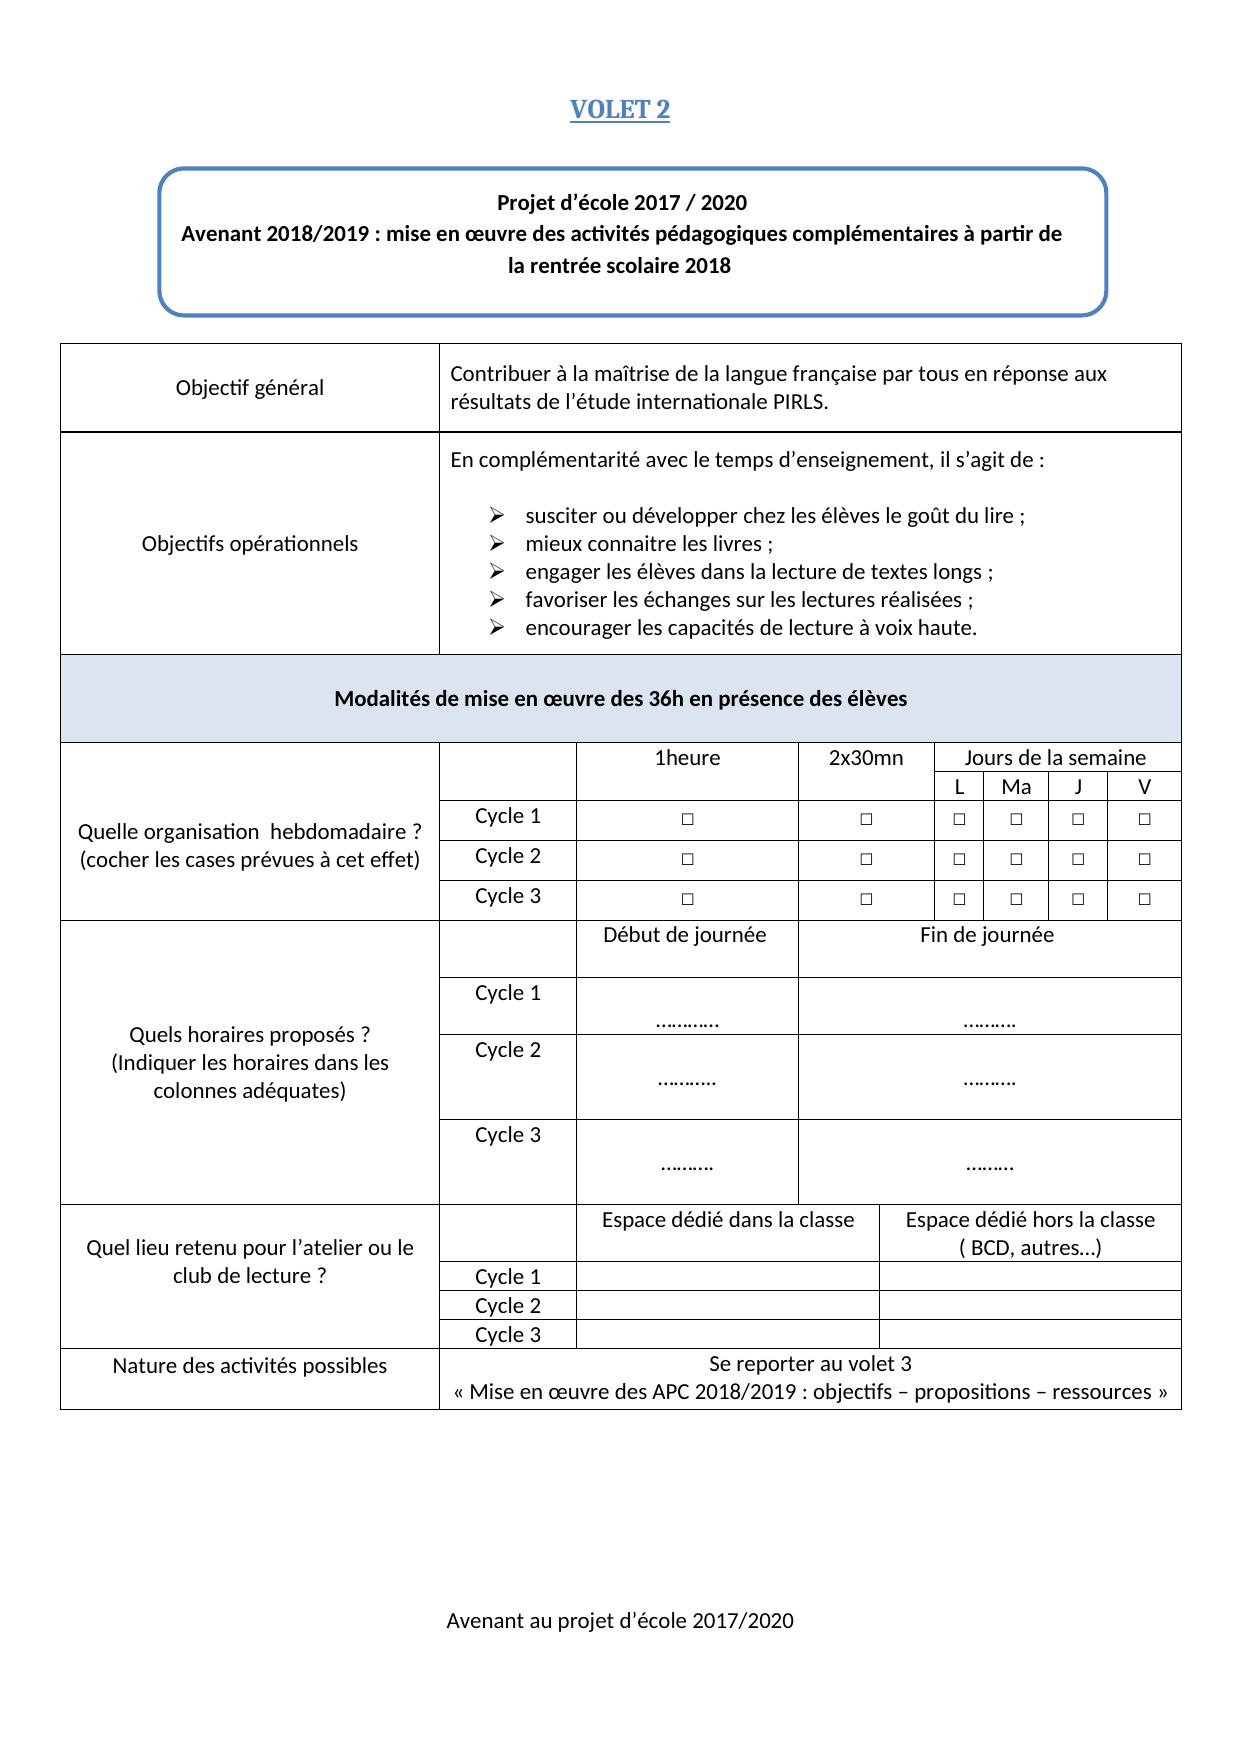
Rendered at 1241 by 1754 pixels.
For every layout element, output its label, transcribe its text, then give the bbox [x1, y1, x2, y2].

table_cell [880, 1291, 1181, 1319]
table_cell ……… [799, 1120, 1181, 1204]
table_cell 2x30mn [799, 743, 934, 800]
subtitle VOLET 2 [148, 94, 1093, 126]
table_cell ☐ [799, 801, 934, 840]
table_cell Quels horaires proposés ? (Indiquer les horaires dans les colonnes adéquates) [61, 921, 439, 1204]
table_cell [440, 1205, 576, 1261]
table_cell [577, 1320, 879, 1348]
table_cell Cycle 1 [440, 978, 576, 1034]
table_cell ☐ [984, 881, 1048, 919]
table_cell ……….. [577, 1035, 798, 1119]
table_cell Cycle 2 [440, 1291, 576, 1319]
table_cell Se reporter au volet 3 « Mise en œuvre des APC 2018/2019 : objectifs – propositions – ressources » [440, 1349, 1181, 1409]
table_cell ☐ [984, 801, 1048, 840]
table_cell J [1049, 772, 1107, 800]
table_cell ☐ [935, 801, 983, 840]
table_cell ☐ [1108, 801, 1181, 840]
table_cell 1heure [577, 743, 798, 800]
table_cell [440, 921, 576, 977]
table_cell Objectifs opérationnels [61, 433, 439, 654]
table_header Objectif général [61, 344, 439, 431]
table_cell Quel lieu retenu pour l’atelier ou le club de lecture ? [61, 1205, 439, 1348]
table_cell Espace dédié hors la classe ( BCD, autres…) [880, 1205, 1181, 1261]
table_cell [880, 1320, 1181, 1348]
table_cell V [1108, 772, 1181, 800]
table_cell Cycle 3 [440, 1320, 576, 1348]
table_cell [440, 743, 576, 800]
table_cell ………. [799, 1035, 1181, 1119]
table_cell Jours de la semaine [935, 743, 1181, 771]
table_cell Cycle 1 [440, 1262, 576, 1290]
table_cell Modalités de mise en œuvre des 36h en présence des élèves [61, 655, 1181, 742]
table_cell Cycle 2 [440, 841, 576, 880]
table_cell ………. [577, 1120, 798, 1204]
table_cell ☐ [1108, 841, 1181, 880]
table_cell ………. [799, 978, 1181, 1034]
table_cell Cycle 3 [440, 881, 576, 919]
table_header Contribuer à la maîtrise de la langue française par tous en réponse aux résultats de l’étude internationale PIRLS. [440, 344, 1181, 431]
table_cell Espace dédié dans la classe [577, 1205, 879, 1261]
table_cell En complémentarité avec le temps d’enseignement, il s’agit de : susciter ou développer chez les élèves le goût du lire ; mieux connaitre les livres ; engager les élèves dans la lecture de textes longs ; favoriser les échanges sur les lectures réalisées ; encourager les capacités de lecture à voix haute. [440, 433, 1181, 654]
table_cell Nature des activités possibles [61, 1349, 439, 1409]
table_cell ☐ [799, 881, 934, 919]
table_cell [880, 1262, 1181, 1290]
table_cell ☐ [935, 881, 983, 919]
table_cell ☐ [1049, 841, 1107, 880]
table_cell ☐ [984, 841, 1048, 880]
table_cell Ma [984, 772, 1048, 800]
table_cell ………… [577, 978, 798, 1034]
table_cell ☐ [1049, 881, 1107, 919]
table_cell L [935, 772, 983, 800]
table_cell [577, 1291, 879, 1319]
table_cell ☐ [1108, 881, 1181, 919]
table_cell ☐ [577, 801, 798, 840]
table_cell Début de journée [577, 921, 798, 977]
table_cell Fin de journée [799, 921, 1181, 977]
table_cell ☐ [577, 881, 798, 919]
table_cell Cycle 2 [440, 1035, 576, 1119]
table_cell Quelle organisation hebdomadaire ? (cocher les cases prévues à cet effet) [61, 743, 439, 919]
table_cell ☐ [577, 841, 798, 880]
table_cell [577, 1262, 879, 1290]
table_cell Cycle 3 [440, 1120, 576, 1204]
table_cell ☐ [935, 841, 983, 880]
table_cell Cycle 1 [440, 801, 576, 840]
table_cell ☐ [799, 841, 934, 880]
table_cell ☐ [1049, 801, 1107, 840]
